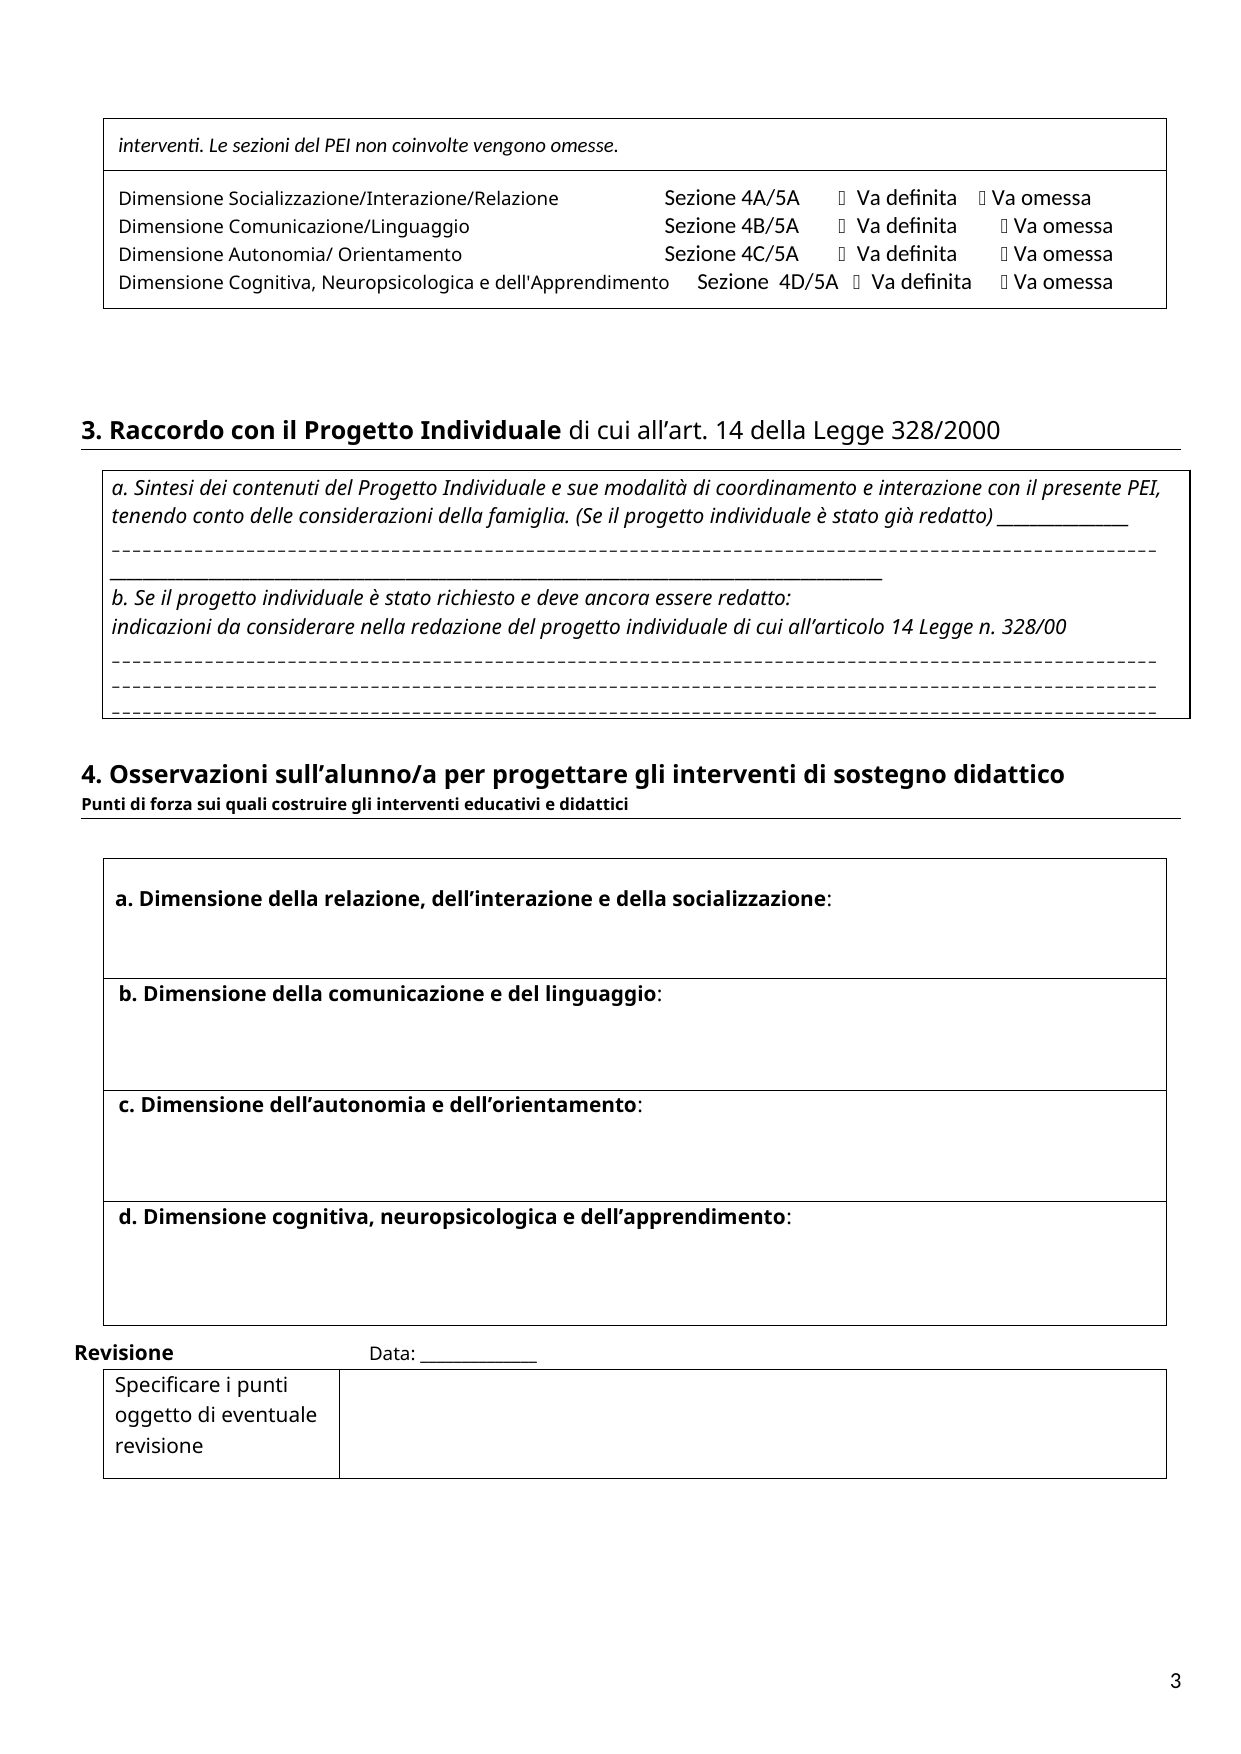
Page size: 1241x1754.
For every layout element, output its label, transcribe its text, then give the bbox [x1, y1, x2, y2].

text _____________________________________________________________________________________________________ [103, 637, 1189, 662]
text indicazioni da considerare nella redazione del progetto individuale di cui all’articolo 14 Legge n. 328/00 [103, 609, 1189, 637]
text b. Se il progetto individuale è stato richiesto e deve ancora essere redatto: [103, 580, 1189, 609]
table_header interventi. Le sezioni del PEI non coinvolte vengono omesse. [104, 119, 1166, 170]
text _____________________________________________________________________________________________________ [103, 662, 1189, 688]
subtitle 4. Osservazioni sull’alunno/a per progettare gli interventi di sostegno didattico Punti di forza sui quali costruire gli interventi educativi e didattici [81, 757, 1181, 818]
subtitle 3. Raccordo con il Progetto Individuale di cui all’art. 14 della Legge 328/2000 [81, 413, 1181, 449]
text a. Sintesi dei contenuti del Progetto Individuale e sue modalità di coordinamento e interazione con il presente PEI, tenendo conto delle considerazioni della famiglia. (Se il progetto individuale è stato già redatto) ________________ [103, 471, 1189, 526]
text _____________________________________________________________________________________________________ [103, 688, 1189, 718]
table_cell Dimensione Socializzazione/Interazione/Relazione Sezione 4A/5A  Va definita  Va omessa Dimensione Comunicazione/Linguaggio Sezione 4B/5A  Va definita  Va omessa Dimensione Autonomia/ Orientamento Sezione 4C/5A  Va definita  Va omessa Dimensione Cognitiva, Neuropsicologica e dell'Apprendimento Sezione 4D/5A  Va definita  Va omessa [104, 171, 1166, 308]
table_cell c. Dimensione dell’autonomia e dell’orientamento: [104, 1091, 1166, 1201]
table_header Specificare i punti oggetto di eventuale revisione [104, 1370, 339, 1478]
text Revisione Data: ______________ [74, 1338, 1181, 1367]
table_cell b. Dimensione della comunicazione e del linguaggio: [104, 979, 1166, 1089]
table_cell d. Dimensione cognitiva, neuropsicologica e dell’apprendimento: [104, 1202, 1166, 1325]
text _____________________________________________________________________________________________________ [103, 526, 1189, 552]
table_header a. Dimensione della relazione, dell’interazione e della socializzazione: [104, 859, 1166, 978]
text ______________________________________________________________________________________________ [103, 552, 1189, 580]
table_header [340, 1370, 1166, 1478]
